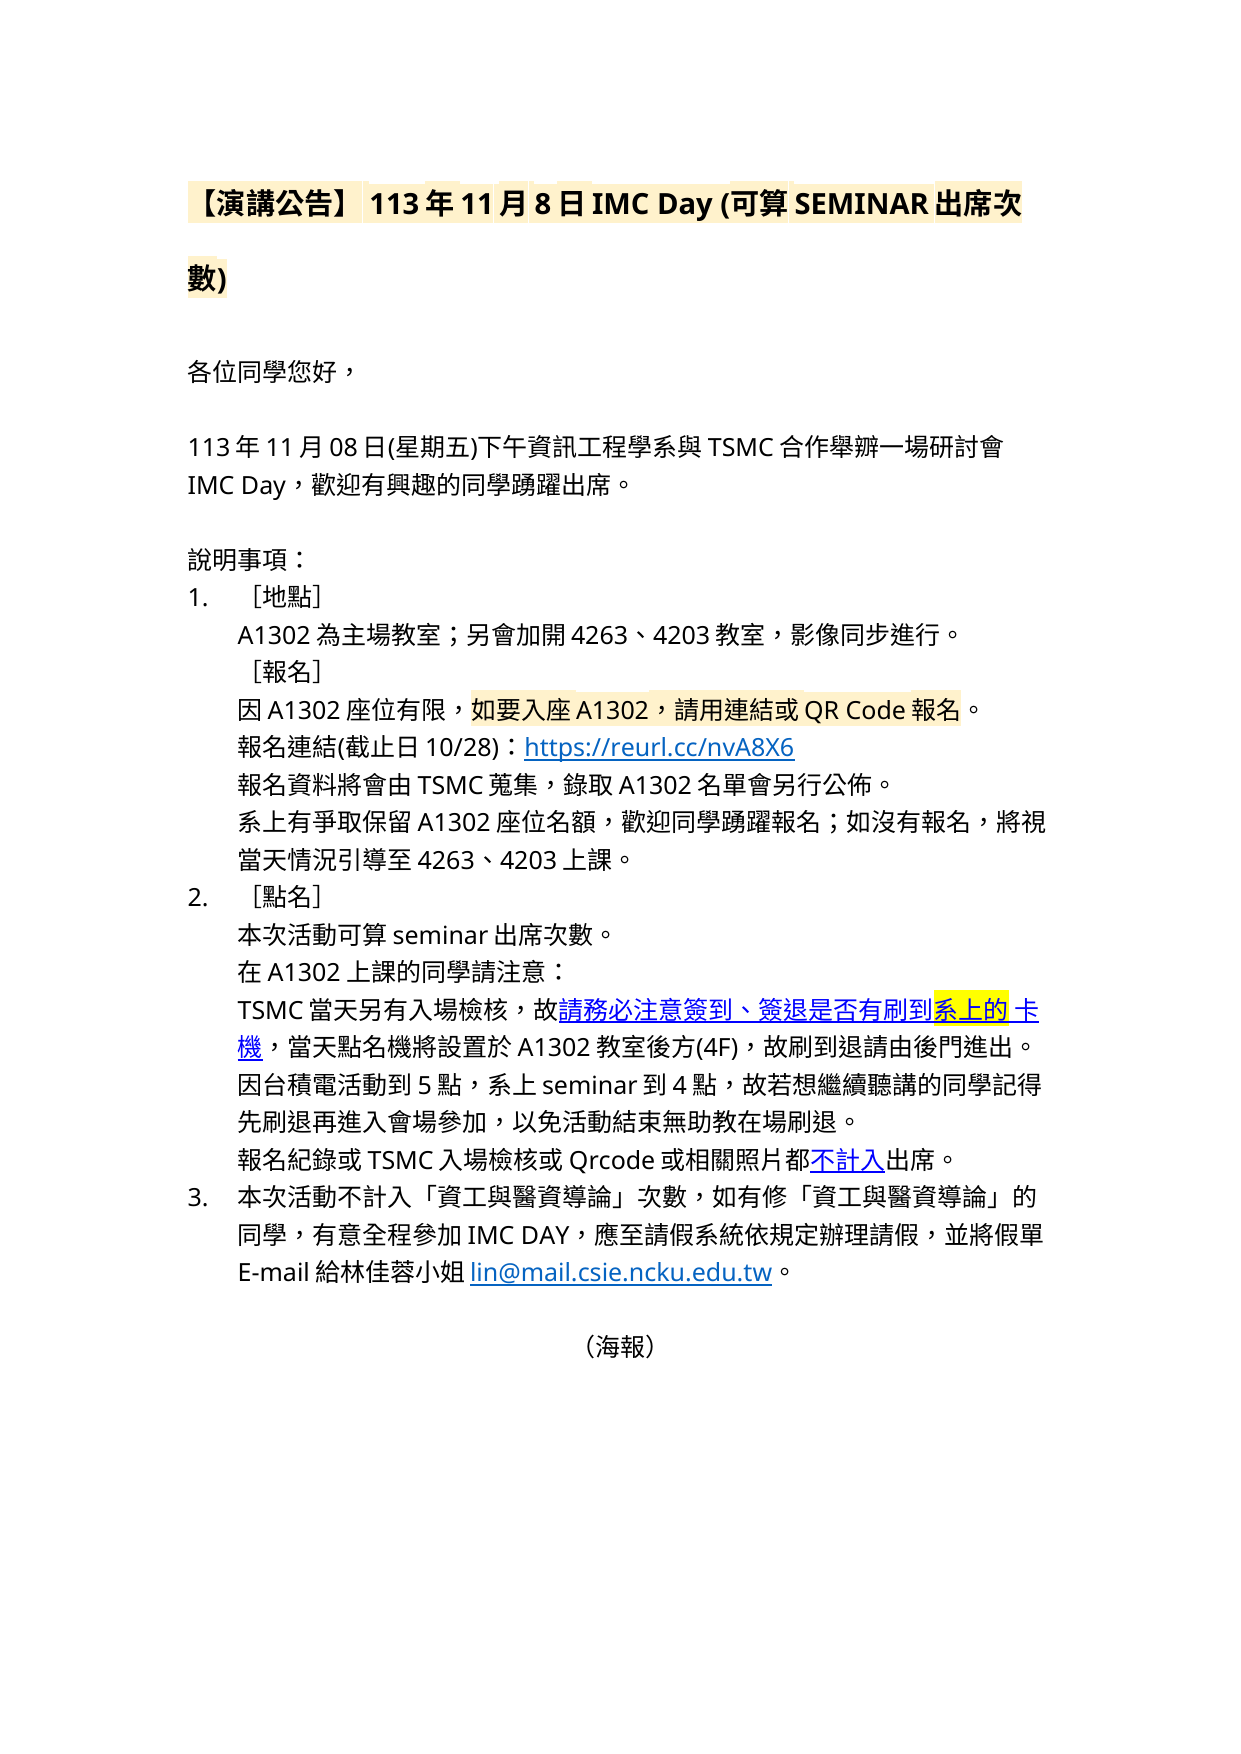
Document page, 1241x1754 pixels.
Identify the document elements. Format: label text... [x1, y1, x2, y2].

list TSMC當天另有入場檢核，故請務必注意簽到、簽退是否有刷到系上的 卡機，當天點名機將設置於A1302教室後方(4F)，故刷到退請由後門進出。 因台積電活動到5點，系上seminar到4點，故若想繼續聽講的同學記得先刷退再進入會場參加，以免活動結束無助教在場刷退。 [237, 989, 1053, 1139]
list 報名紀錄或TSMC入場檢核或Qrcode或相關照片都不計入出席。 [237, 1139, 1053, 1177]
text 【演講公告】 113年11月8日IMC Day (可算SEMINAR出席次數) [187, 164, 1053, 314]
text 說明事項： [187, 539, 1053, 577]
list ［報名］ 因A1302座位有限，如要入座A1302，請用連結或QR Code報名。 報名連結(截止日10/28)：https://reurl.cc/nvA8X6 [237, 652, 1053, 764]
text （海報） [187, 1327, 1053, 1364]
list ［地點］ A1302為主場教室；另會加開4263、4203教室，影像同步進行。 [187, 577, 1053, 652]
list 報名資料將會由TSMC蒐集，錄取A1302名單會另行公佈。 系上有爭取保留A1302座位名額，歡迎同學踴躍報名；如沒有報名，將視當天情況引導至4263、4203上課。 [237, 764, 1053, 877]
text 各位同學您好， [187, 352, 1053, 427]
list ［點名］ 本次活動可算seminar出席次數。 在A1302上課的同學請注意： [187, 877, 1053, 989]
text 113年11月08日(星期五)下午資訊工程學系與TSMC合作舉辧一場研討會 IMC Day，歡迎有興趣的同學踴躍出席。 [187, 427, 1053, 502]
list 本次活動不計入「資工與醫資導論」次數，如有修「資工與醫資導論」的同學，有意全程參加IMC DAY，應至請假系統依規定辦理請假，並將假單E-mail給林佳蓉小姐lin@mail.csie.ncku.edu.tw。 [187, 1177, 1053, 1289]
